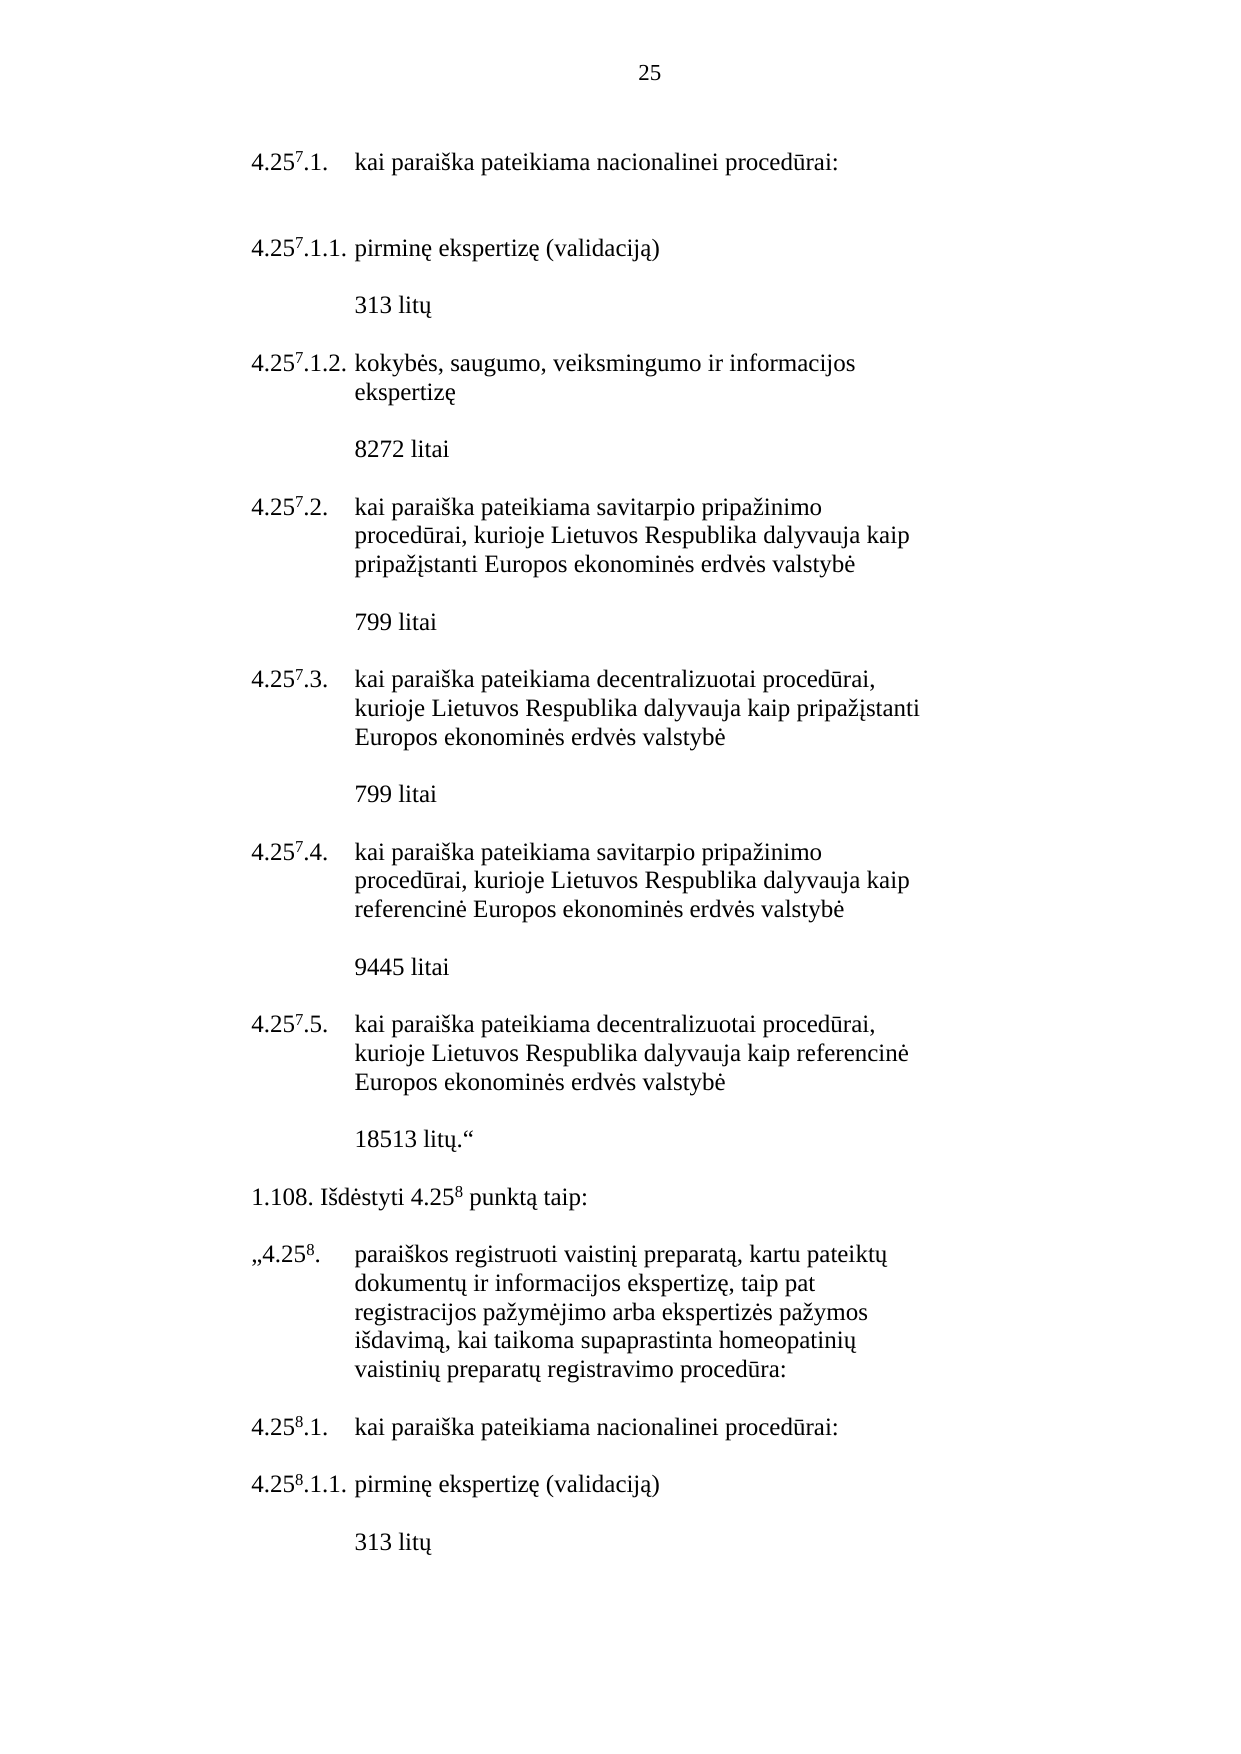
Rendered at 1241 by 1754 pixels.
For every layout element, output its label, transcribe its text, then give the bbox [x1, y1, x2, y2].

text 4.257.4. kai paraiška pateikiama savitarpio pripažinimo procedūrai, kurioje Lietuvos Respublika dalyvauja kaip referencinė Europos ekonominės erdvės valstybė 9445 litai [251, 837, 924, 981]
text 4.257.1.1. pirminę ekspertizę (validaciją) 313 litų [251, 233, 924, 319]
text 4.257.3. kai paraiška pateikiama decentralizuotai procedūrai, kurioje Lietuvos Respublika dalyvauja kaip pripažįstanti Europos ekonominės erdvės valstybė 799 litai [251, 664, 924, 808]
text 4.258.1. kai paraiška pateikiama nacionalinei procedūrai: [251, 1412, 924, 1441]
text 4.257.1. kai paraiška pateikiama nacionalinei procedūrai: [251, 147, 924, 204]
text 4.257.2. kai paraiška pateikiama savitarpio pripažinimo procedūrai, kurioje Lietuvos Respublika dalyvauja kaip pripažįstanti Europos ekonominės erdvės valstybė 799 litai [251, 492, 924, 636]
text 4.258.1.1. pirminę ekspertizę (validaciją) 313 litų [251, 1469, 924, 1556]
text 4.257.5. kai paraiška pateikiama decentralizuotai procedūrai, kurioje Lietuvos Respublika dalyvauja kaip referencinė Europos ekonominės erdvės valstybė 18513 litų.“ [251, 1009, 924, 1153]
text 4.257.1.2. kokybės, saugumo, veiksmingumo ir informacijos ekspertizę 8272 litai [251, 348, 924, 463]
text 1.108. Išdėstyti 4.258 punktą taip: [251, 1182, 924, 1211]
text „4.258. paraiškos registruoti vaistinį preparatą, kartu pateiktų dokumentų ir informacijos ekspertizę, taip pat registracijos pažymėjimo arba ekspertizės pažymos išdavimą, kai taikoma supaprastinta homeopatinių vaistinių preparatų registravimo procedūra: [251, 1239, 924, 1383]
